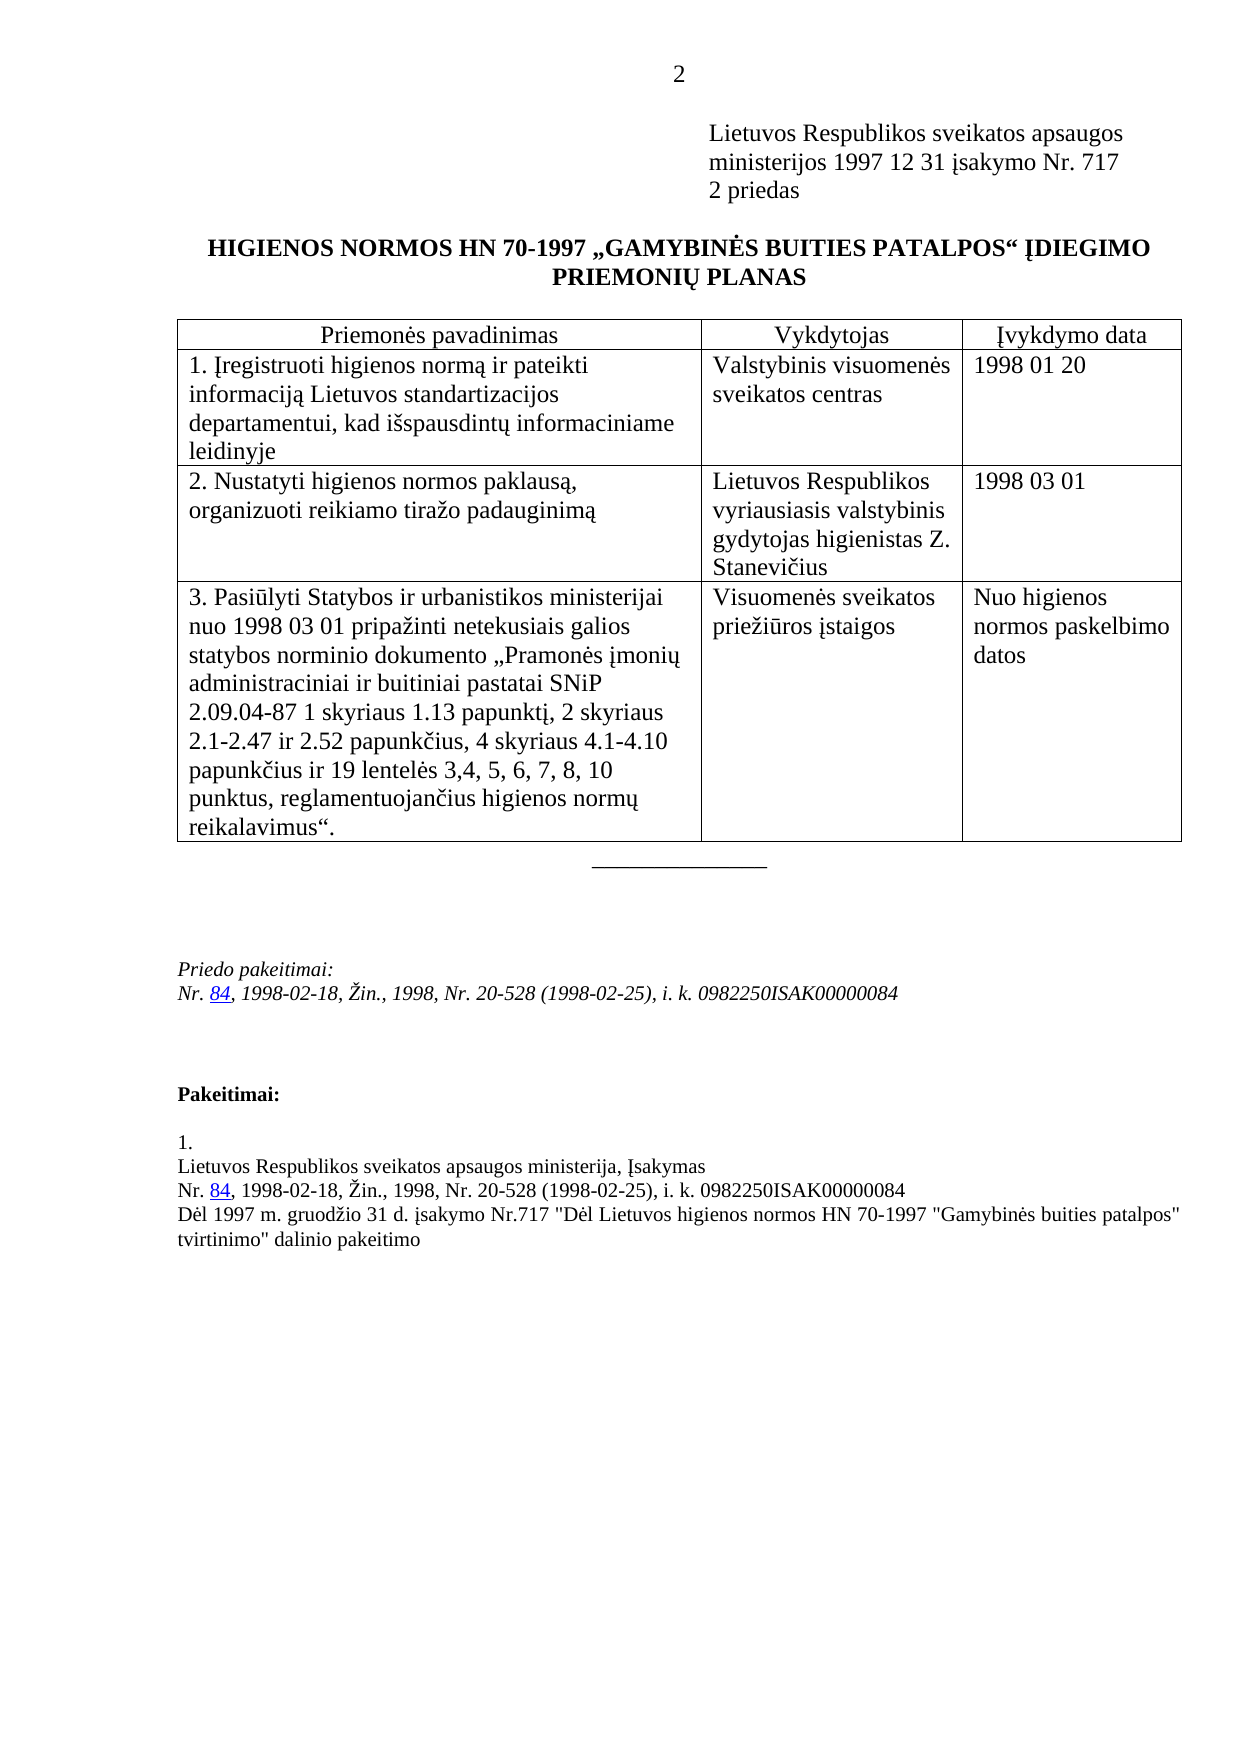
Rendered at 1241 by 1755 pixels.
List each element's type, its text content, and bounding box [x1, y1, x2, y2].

table_cell 1998 03 01 [963, 466, 1181, 581]
text Priedo pakeitimai: [177, 957, 1181, 981]
table_header Įvykdymo data [963, 320, 1181, 349]
text Pakeitimai: [177, 1082, 1181, 1106]
text Dėl 1997 m. gruodžio 31 d. įsakymo Nr.717 "Dėl Lietuvos higienos normos HN 70-1997 "Gamybinės buities patalpos" tvirtinimo" dalinio pakeitimo [177, 1202, 1181, 1251]
table_cell Visuomenės sveikatos priežiūros įstaigos [702, 582, 962, 841]
text ministerijos 1997 12 31 įsakymo Nr. 717 [177, 147, 1181, 176]
text 2 priedas [177, 176, 1181, 204]
text Nr. 84, 1998-02-18, Žin., 1998, Nr. 20-528 (1998-02-25), i. k. 0982250ISAK00000084 [177, 981, 1181, 1005]
table_cell 1998 01 20 [963, 350, 1181, 465]
table_cell 1. Įregistruoti higienos normą ir pateikti informaciją Lietuvos standartizacijos departamentui, kad išspausdintų informaciniame leidinyje [178, 350, 701, 465]
text ______________ [177, 842, 1181, 871]
table_cell 2. Nustatyti higienos normos paklausą, organizuoti reikiamo tiražo padauginimą [178, 466, 701, 581]
table_cell Valstybinis visuomenės sveikatos centras [702, 350, 962, 465]
table_header Priemonės pavadinimas [178, 320, 701, 349]
table_cell Nuo higienos normos paskelbimo datos [963, 582, 1181, 841]
text Lietuvos Respublikos sveikatos apsaugos ministerija, Įsakymas [177, 1154, 1181, 1178]
text Nr. 84, 1998-02-18, Žin., 1998, Nr. 20-528 (1998-02-25), i. k. 0982250ISAK00000084 [177, 1178, 1181, 1202]
text Higienos normos HN 70-1997 „Gamybinės buities patalpos“ įdiegimo priemonių planas [177, 233, 1181, 291]
table_cell 3. Pasiūlyti Statybos ir urbanistikos ministerijai nuo 1998 03 01 pripažinti netekusiais galios statybos norminio dokumento „Pramonės įmonių administraciniai ir buitiniai pastatai SNiP 2.09.04-87 1 skyriaus 1.13 papunktį, 2 skyriaus 2.1-2.47 ir 2.52 papunkčius, 4 skyriaus 4.1-4.10 papunkčius ir 19 lentelės 3,4, 5, 6, 7, 8, 10 punktus, reglamentuojančius higienos normų reikalavimus“. [178, 582, 701, 841]
table_cell Lietuvos Respublikos vyriausiasis valstybinis gydytojas higienistas Z. Stanevičius [702, 466, 962, 581]
text 1. [177, 1130, 1181, 1154]
text Lietuvos Respublikos sveikatos apsaugos [709, 118, 1181, 147]
table_header Vykdytojas [702, 320, 962, 349]
